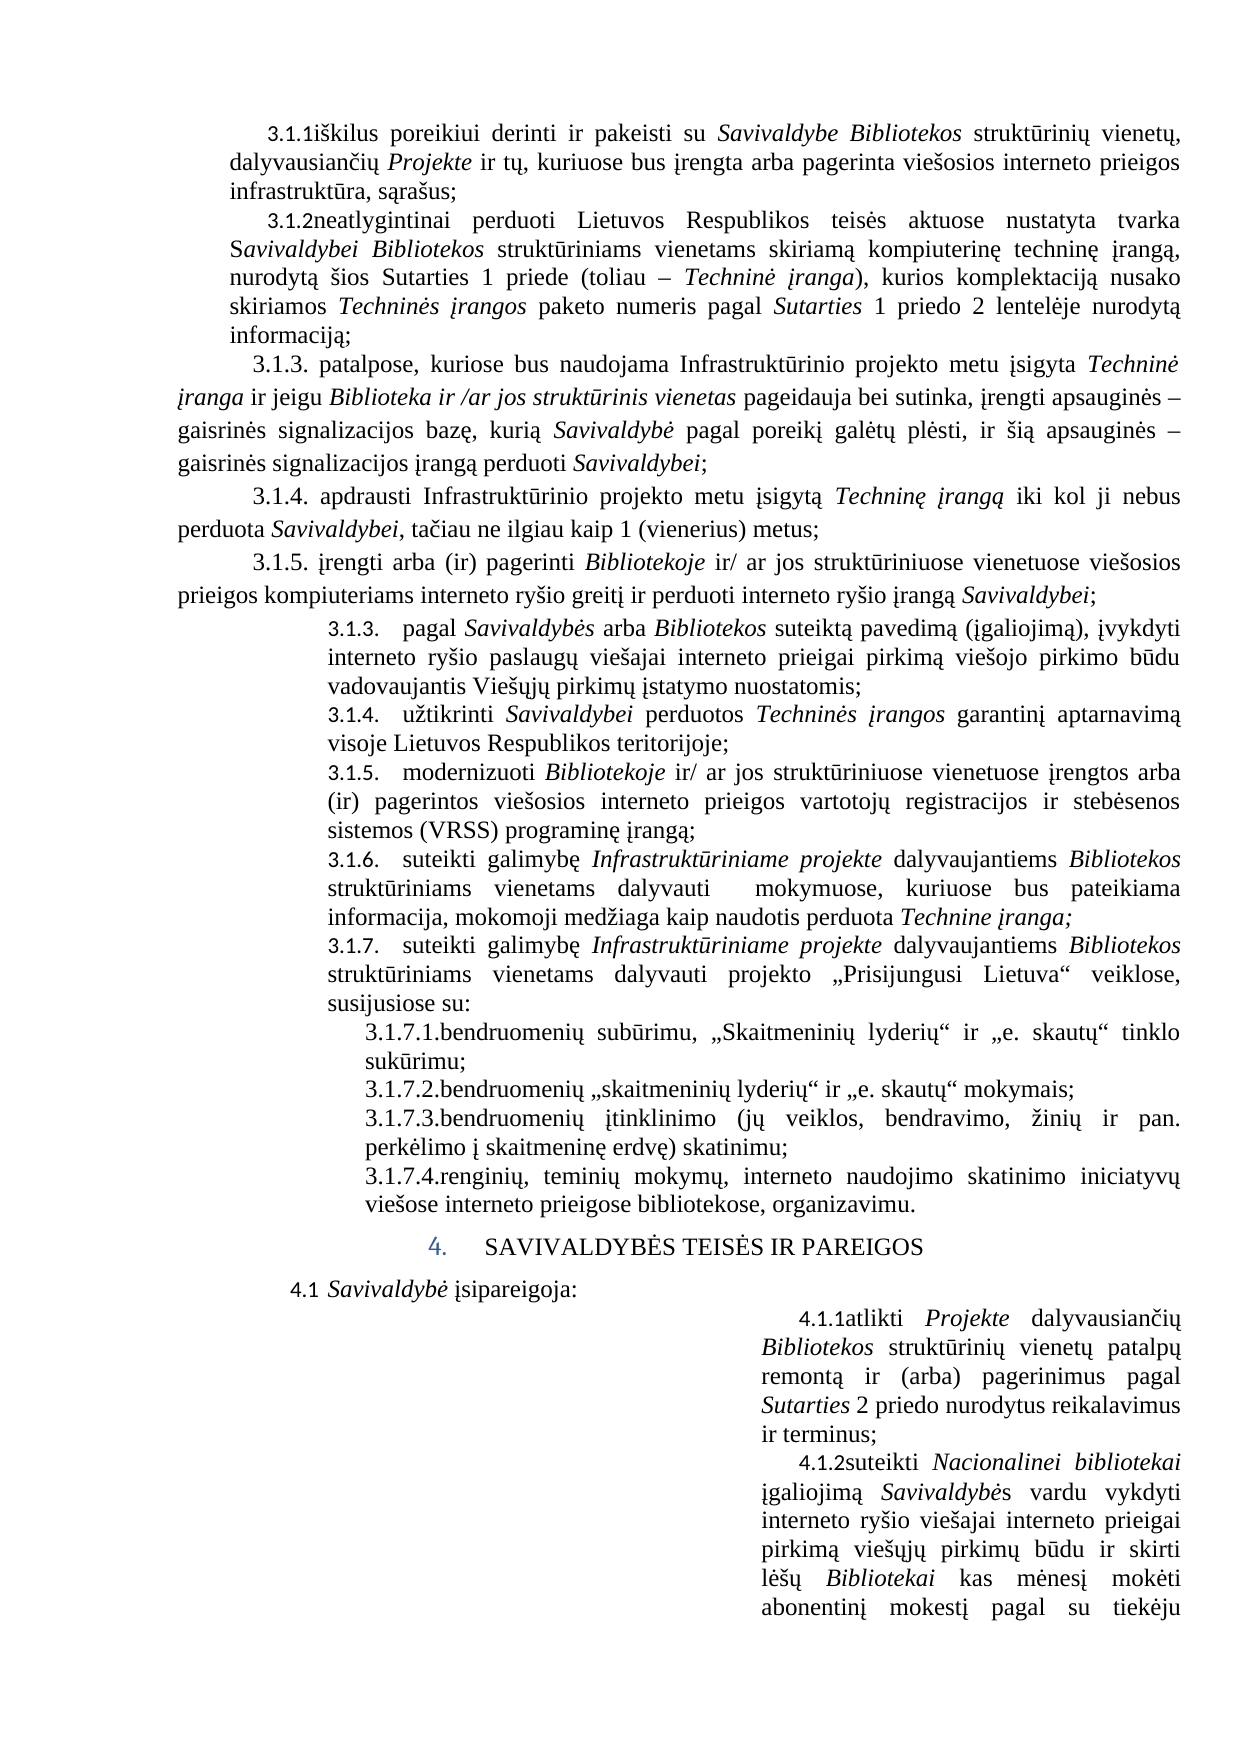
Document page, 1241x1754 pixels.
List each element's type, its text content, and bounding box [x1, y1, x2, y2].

list iškilus poreikiui derinti ir pakeisti su Savivaldybe Bibliotekos struktūrinių vienetų, dalyvausiančių Projekte ir tų, kuriuose bus įrengta arba pagerinta viešosios interneto prieigos infrastruktūra, sąrašus; [192, 118, 1181, 205]
list suteikti Nacionalinei bibliotekai įgaliojimą Savivaldybės vardu vykdyti interneto ryšio viešajai interneto prieigai pirkimą viešųjų pirkimų būdu ir skirti lėšų Bibliotekai kas mėnesį mokėti abonentinį mokestį pagal su tiekėju [724, 1447, 1181, 1620]
list modernizuoti Bibliotekoje ir/ ar jos struktūriniuose vienetuose įrengtos arba (ir) pagerintos viešosios interneto prieigos vartotojų registracijos ir stebėsenos sistemos (VRSS) programinę įrangą; [252, 757, 1181, 844]
list pagal Savivaldybės arba Bibliotekos suteiktą pavedimą (įgaliojimą), įvykdyti interneto ryšio paslaugų viešajai interneto prieigai pirkimą viešojo pirkimo būdu vadovaujantis Viešųjų pirkimų įstatymo nuostatomis; [252, 613, 1181, 699]
list suteikti galimybę Infrastruktūriniame projekte dalyvaujantiems Bibliotekos struktūriniams vienetams dalyvauti projekto „Prisijungusi Lietuva“ veiklose, susijusiose su: [252, 930, 1181, 1017]
list atlikti Projekte dalyvausiančių Bibliotekos struktūrinių vienetų patalpų remontą ir (arba) pagerinimus pagal Sutarties 2 priedo nurodytus reikalavimus ir terminus; [724, 1303, 1181, 1447]
list neatlygintinai perduoti Lietuvos Respublikos teisės aktuose nustatyta tvarka Savivaldybei Bibliotekos struktūriniams vienetams skiriamą kompiuterinę techninę įrangą, nurodytą šios Sutarties 1 priede (toliau – Techninė įranga), kurios komplektaciją nusako skiriamos Techninės įrangos paketo numeris pagal Sutarties 1 priedo 2 lentelėje nurodytą informaciją; [192, 205, 1181, 349]
list bendruomenių įtinklinimo (jų veiklos, bendravimo, žinių ir pan. perkėlimo į skaitmeninę erdvę) skatinimu; [290, 1103, 1181, 1161]
text 3.1.5. įrengti arba (ir) pagerinti Bibliotekoje ir/ ar jos struktūriniuose vienetuose viešosios prieigos kompiuteriams interneto ryšio greitį ir perduoti interneto ryšio įrangą Savivaldybei; [177, 547, 1181, 609]
list renginių, teminių mokymų, interneto naudojimo skatinimo iniciatyvų viešose interneto prieigose bibliotekose, organizavimu. [290, 1161, 1181, 1218]
text 3.1.4. apdrausti Infrastruktūrinio projekto metu įsigytą Techninę įrangą iki kol ji nebus perduota Savivaldybei, tačiau ne ilgiau kaip 1 (vienerius) metus; [177, 481, 1181, 543]
text 3.1.3. patalpose, kuriose bus naudojama Infrastruktūrinio projekto metu įsigyta Techninė įranga ir jeigu Biblioteka ir /ar jos struktūrinis vienetas pageidauja bei sutinka, įrengti apsauginės – gaisrinės signalizacijos bazę, kurią Savivaldybė pagal poreikį galėtų plėsti, ir šią apsauginės – gaisrinės signalizacijos įrangą perduoti Savivaldybei; [177, 349, 1181, 477]
list užtikrinti Savivaldybei perduotos Techninės įrangos garantinį aptarnavimą visoje Lietuvos Respublikos teritorijoje; [252, 699, 1181, 757]
list bendruomenių „skaitmeninių lyderių“ ir „e. skautų“ mokymais; [290, 1074, 1181, 1103]
list Savivaldybė įsipareigoja: [215, 1274, 1181, 1303]
subtitle SAVIVALDYBĖS TEISĖS IR PAREIGOS [177, 1231, 1181, 1262]
list suteikti galimybę Infrastruktūriniame projekte dalyvaujantiems Bibliotekos struktūriniams vienetams dalyvauti mokymuose, kuriuose bus pateikiama informacija, mokomoji medžiaga kaip naudotis perduota Technine įranga; [252, 844, 1181, 930]
list bendruomenių subūrimu, „Skaitmeninių lyderių“ ir „e. skautų“ tinklo sukūrimu; [290, 1017, 1181, 1074]
